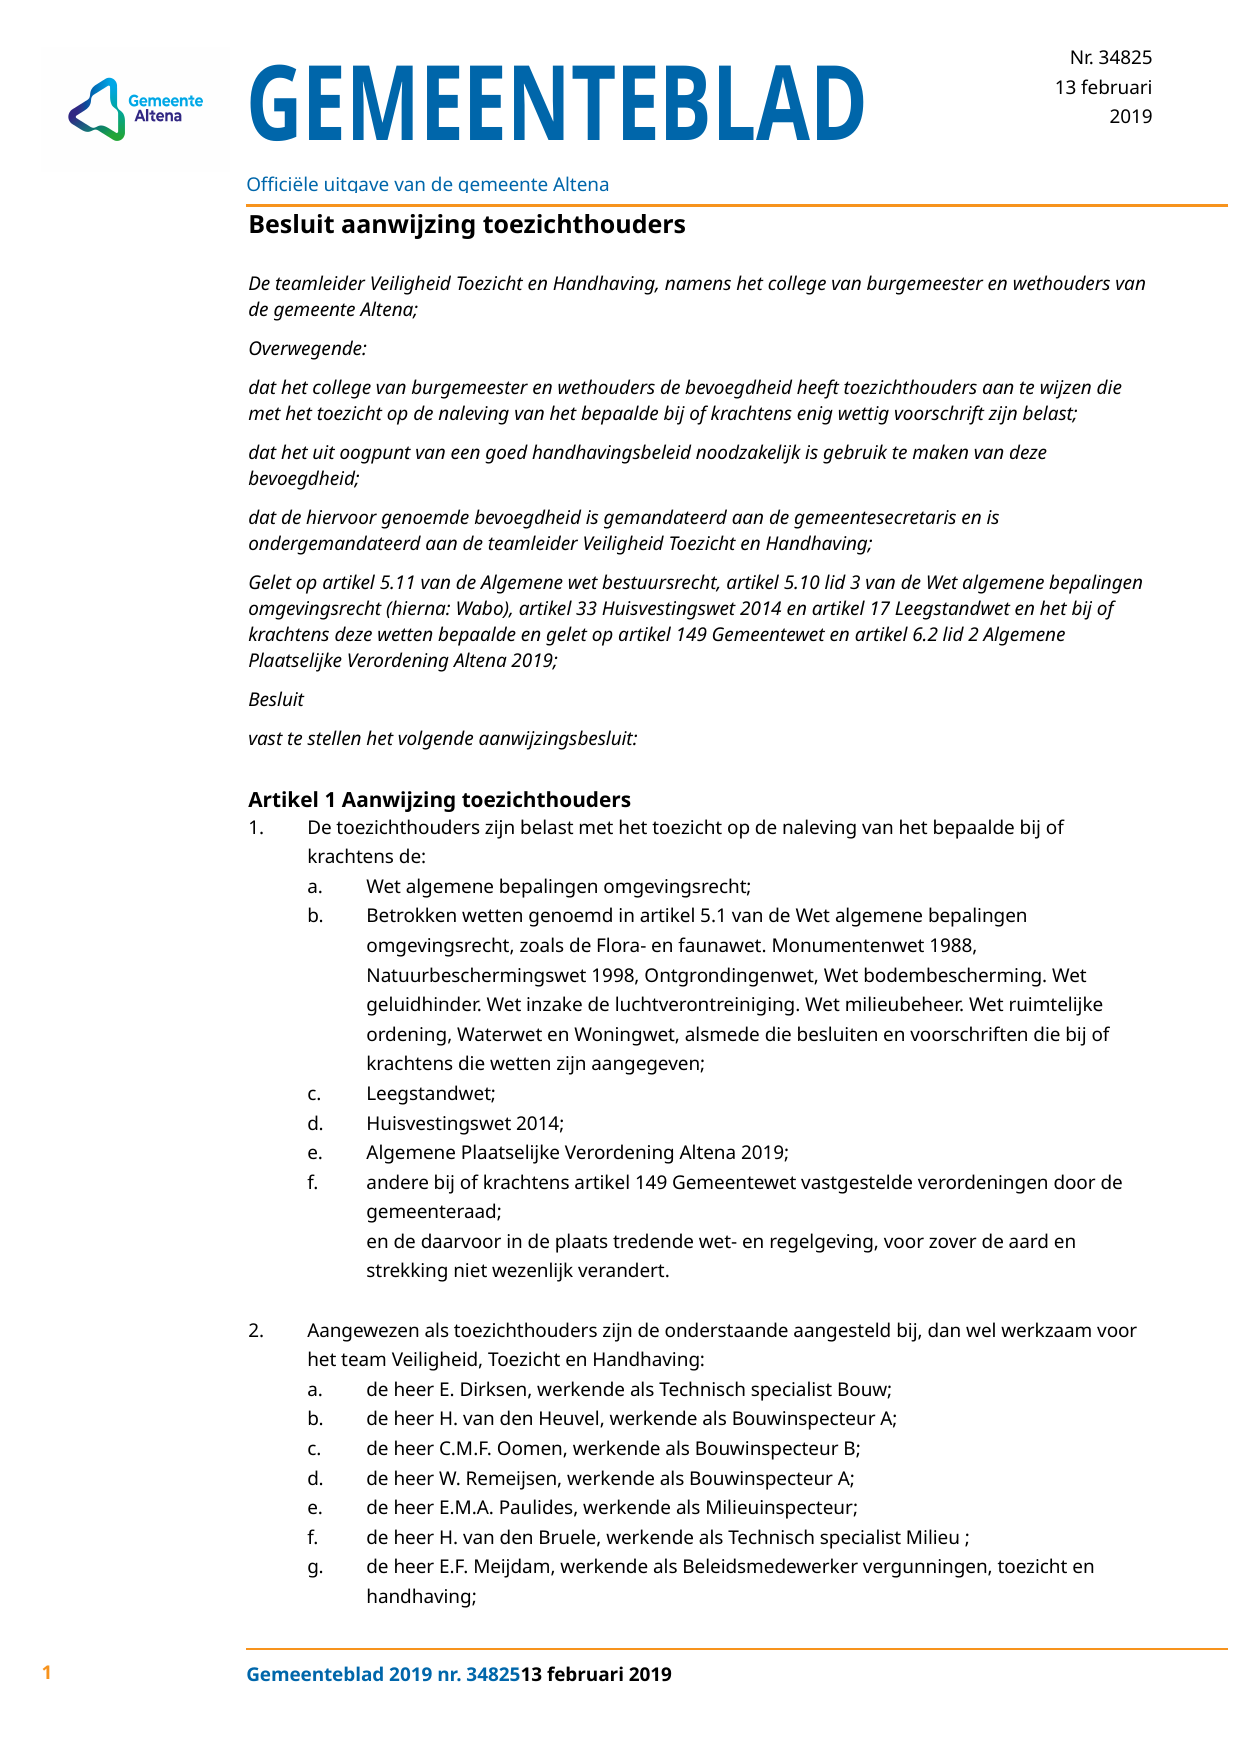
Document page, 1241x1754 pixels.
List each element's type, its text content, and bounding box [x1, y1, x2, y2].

list de heer H. van den Heuvel, werkende als Bouwinspecteur A; [307, 1406, 1152, 1431]
list de heer W. Remeijsen, werkende als Bouwinspecteur A; [307, 1465, 1152, 1490]
list De toezichthouders zijn belast met het toezicht op de naleving van het bepaalde bij of krachtens de: [248, 814, 1152, 869]
list Aangewezen als toezichthouders zijn de onderstaande aangesteld bij, dan wel werkzaam voor het team Veiligheid, Toezicht en Handhaving: [248, 1317, 1152, 1372]
picture [41, 47, 231, 172]
text Artikel 1 Aanwijzing toezichthouders [248, 785, 1152, 814]
list de heer C.M.F. Oomen, werkende als Bouwinspecteur B; [307, 1435, 1152, 1461]
text Besluit [248, 686, 1152, 712]
list de heer E.M.A. Paulides, werkende als Milieuinspecteur; [307, 1494, 1152, 1520]
text Besluit aanwijzing toezichthouders [248, 207, 1152, 241]
list Huisvestingswet 2014; [307, 1110, 1152, 1135]
list de heer H. van den Bruele, werkende als Technisch specialist Milieu ; [307, 1524, 1152, 1549]
text Overwegende: [248, 335, 1152, 361]
list en de daarvoor in de plaats tredende wet- en regelgeving, voor zover de aard en strekking niet wezenlijk verandert. [307, 1228, 1152, 1283]
list andere bij of krachtens artikel 149 Gemeentewet vastgestelde verordeningen door de gemeenteraad; [307, 1169, 1152, 1224]
text dat het college van burgemeester en wethouders de bevoegdheid heeft toezichthouders aan te wijzen die met het toezicht op de naleving van het bepaalde bij of krachtens enig wettig voorschrift zijn belast; [248, 374, 1152, 426]
list Wet algemene bepalingen omgevingsrecht; [307, 873, 1152, 899]
list de heer E.F. Meijdam, werkende als Beleidsmedewerker vergunningen, toezicht en handhaving; [307, 1553, 1152, 1609]
list Leegstandwet; [307, 1080, 1152, 1106]
text vast te stellen het volgende aanwijzingsbesluit: [248, 725, 1152, 751]
text Gelet op artikel 5.11 van de Algemene wet bestuursrecht, artikel 5.10 lid 3 van de Wet algemene bepalingen omgevingsrecht (hierna: Wabo), artikel 33 Huisvestingswet 2014 en artikel 17 Leegstandwet en het bij of krachtens deze wetten bepaalde en gelet op artikel 149 Gemeentewet en artikel 6.2 lid 2 Algemene Plaatselijke Verordening Altena 2019; [248, 569, 1152, 672]
list Algemene Plaatselijke Verordening Altena 2019; [307, 1139, 1152, 1165]
text De teamleider Veiligheid Toezicht en Handhaving, namens het college van burgemeester en wethouders van de gemeente Altena; [248, 270, 1152, 322]
text dat de hiervoor genoemde bevoegdheid is gemandateerd aan de gemeentesecretaris en is ondergemandateerd aan de teamleider Veiligheid Toezicht en Handhaving; [248, 504, 1152, 556]
list Betrokken wetten genoemd in artikel 5.1 van de Wet algemene bepalingen omgevingsrecht, zoals de Flora- en faunawet. Monumentenwet 1988, Natuurbeschermingswet 1998, Ontgrondingenwet, Wet bodembescherming. Wet geluidhinder. Wet inzake de luchtverontreiniging. Wet milieubeheer. Wet ruimtelijke ordening, Waterwet en Woningwet, alsmede die besluiten en voorschriften die bij of krachtens die wetten zijn aangegeven; [307, 903, 1152, 1076]
list de heer E. Dirksen, werkende als Technisch specialist Bouw; [307, 1376, 1152, 1402]
text dat het uit oogpunt van een goed handhavingsbeleid noodzakelijk is gebruik te maken van deze bevoegdheid; [248, 439, 1152, 491]
